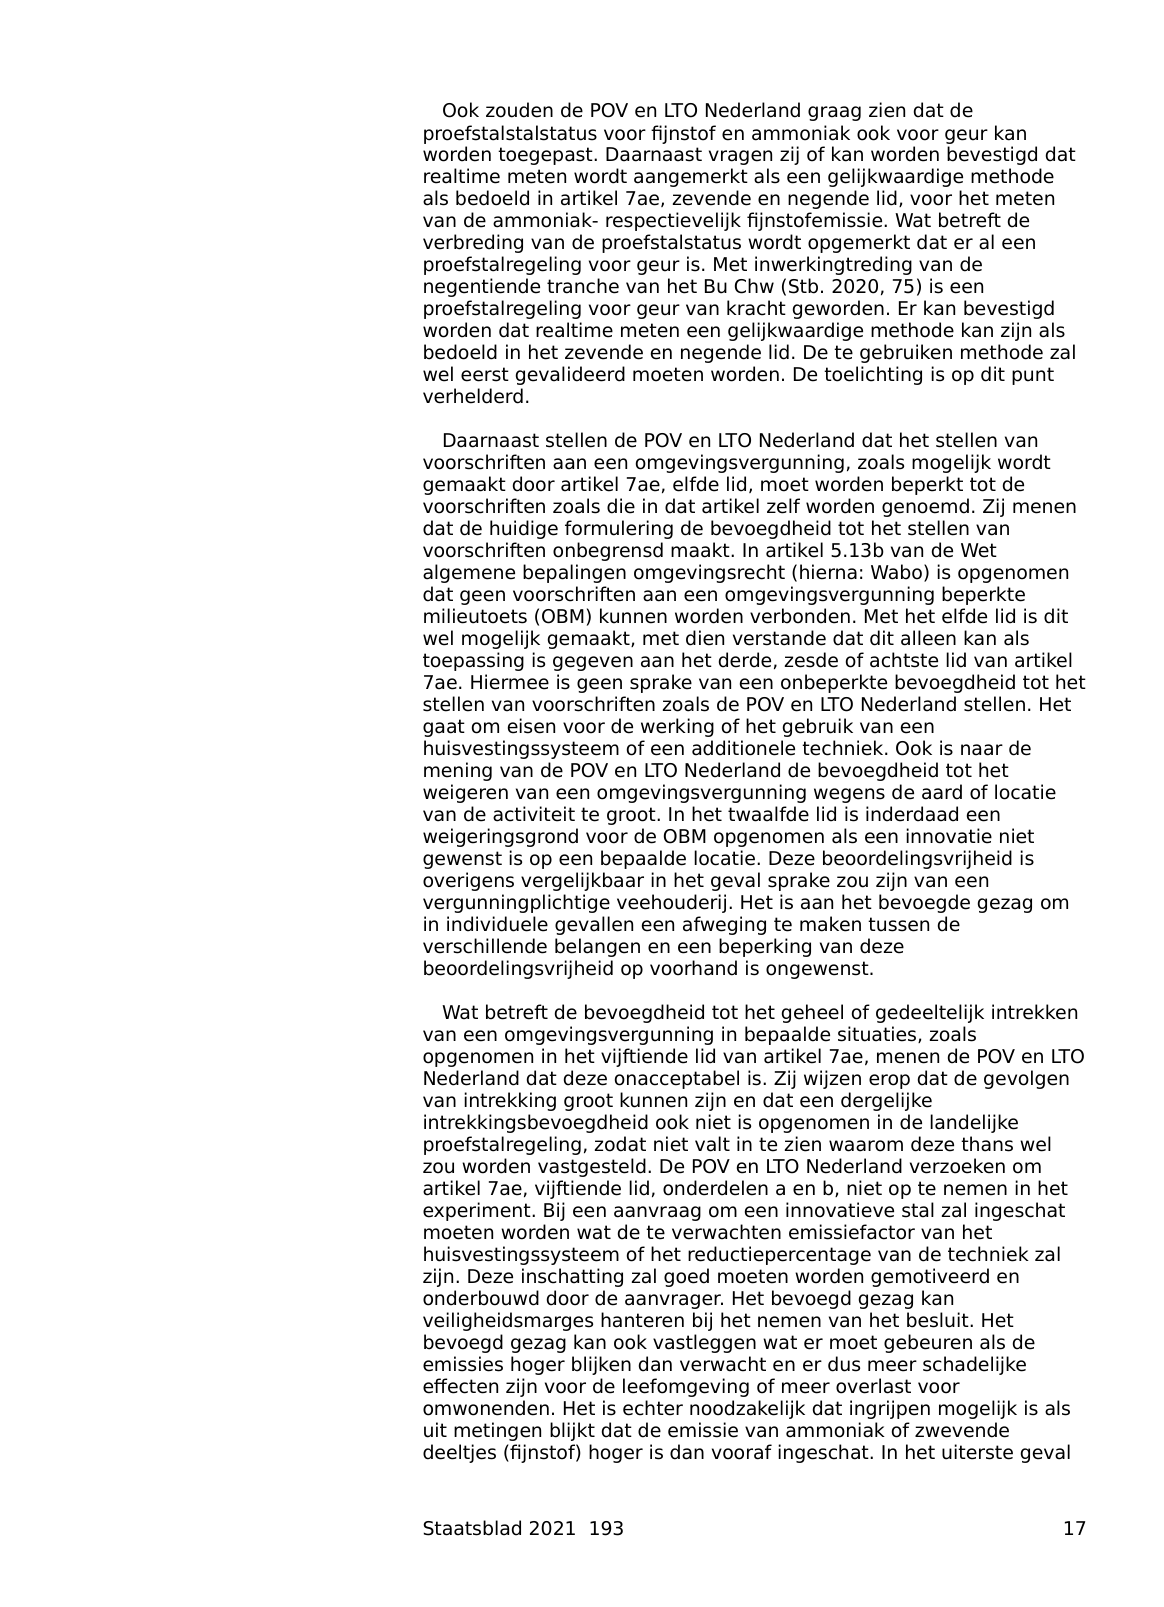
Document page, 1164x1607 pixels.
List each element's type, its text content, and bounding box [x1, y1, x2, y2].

text Ook zouden de POV en LTO Nederland graag zien dat de proefstalstalstatus voor fijnstof en ammoniak ook voor geur kan worden toegepast. Daarnaast vragen zij of kan worden bevestigd dat realtime meten wordt aangemerkt als een gelijkwaardige methode als bedoeld in artikel 7ae, zevende en negende lid, voor het meten van de ammoniak- respectievelijk fijnstofemissie. Wat betreft de verbreding van de proefstalstatus wordt opgemerkt dat er al een proefstalregeling voor geur is. Met inwerkingtreding van de negentiende tranche van het Bu Chw (Stb. 2020, 75) is een proefstalregeling voor geur van kracht geworden. Er kan bevestigd worden dat realtime meten een gelijkwaardige methode kan zijn als bedoeld in het zevende en negende lid. De te gebruiken methode zal wel eerst gevalideerd moeten worden. De toelichting is op dit punt verhelderd. [422, 100, 1087, 408]
text Daarnaast stellen de POV en LTO Nederland dat het stellen van voorschriften aan een omgevingsvergunning, zoals mogelijk wordt gemaakt door artikel 7ae, elfde lid, moet worden beperkt tot de voorschriften zoals die in dat artikel zelf worden genoemd. Zij menen dat de huidige formulering de bevoegdheid tot het stellen van voorschriften onbegrensd maakt. In artikel 5.13b van de Wet algemene bepalingen omgevingsrecht (hierna: Wabo) is opgenomen dat geen voorschriften aan een omgevingsvergunning beperkte milieutoets (OBM) kunnen worden verbonden. Met het elfde lid is dit wel mogelijk gemaakt, met dien verstande dat dit alleen kan als toepassing is gegeven aan het derde, zesde of achtste lid van artikel 7ae. Hiermee is geen sprake van een onbeperkte bevoegdheid tot het stellen van voorschriften zoals de POV en LTO Nederland stellen. Het gaat om eisen voor de werking of het gebruik van een huisvestingssysteem of een additionele techniek. Ook is naar de mening van de POV en LTO Nederland de bevoegdheid tot het weigeren van een omgevingsvergunning wegens de aard of locatie van de activiteit te groot. In het twaalfde lid is inderdaad een weigeringsgrond voor de OBM opgenomen als een innovatie niet gewenst is op een bepaalde locatie. Deze beoordelingsvrijheid is overigens vergelijkbaar in het geval sprake zou zijn van een vergunningplichtige veehouderij. Het is aan het bevoegde gezag om in individuele gevallen een afweging te maken tussen de verschillende belangen en een beperking van deze beoordelingsvrijheid op voorhand is ongewenst. [422, 430, 1087, 980]
text Wat betreft de bevoegdheid tot het geheel of gedeeltelijk intrekken van een omgevingsvergunning in bepaalde situaties, zoals opgenomen in het vijftiende lid van artikel 7ae, menen de POV en LTO Nederland dat deze onacceptabel is. Zij wijzen erop dat de gevolgen van intrekking groot kunnen zijn en dat een dergelijke intrekkingsbevoegdheid ook niet is opgenomen in de landelijke proefstalregeling, zodat niet valt in te zien waarom deze thans wel zou worden vastgesteld. De POV en LTO Nederland verzoeken om artikel 7ae, vijftiende lid, onderdelen a en b, niet op te nemen in het experiment. Bij een aanvraag om een innovatieve stal zal ingeschat moeten worden wat de te verwachten emissiefactor van het huisvestingssysteem of het reductiepercentage van de techniek zal zijn. Deze inschatting zal goed moeten worden gemotiveerd en onderbouwd door de aanvrager. Het bevoegd gezag kan veiligheidsmarges hanteren bij het nemen van het besluit. Het bevoegd gezag kan ook vastleggen wat er moet gebeuren als de emissies hoger blijken dan verwacht en er dus meer schadelijke effecten zijn voor de leefomgeving of meer overlast voor omwonenden. Het is echter noodzakelijk dat ingrijpen mogelijk is als uit metingen blijkt dat de emissie van ammoniak of zwevende deeltjes (fijnstof) hoger is dan vooraf ingeschat. In het uiterste geval [422, 1002, 1087, 1463]
